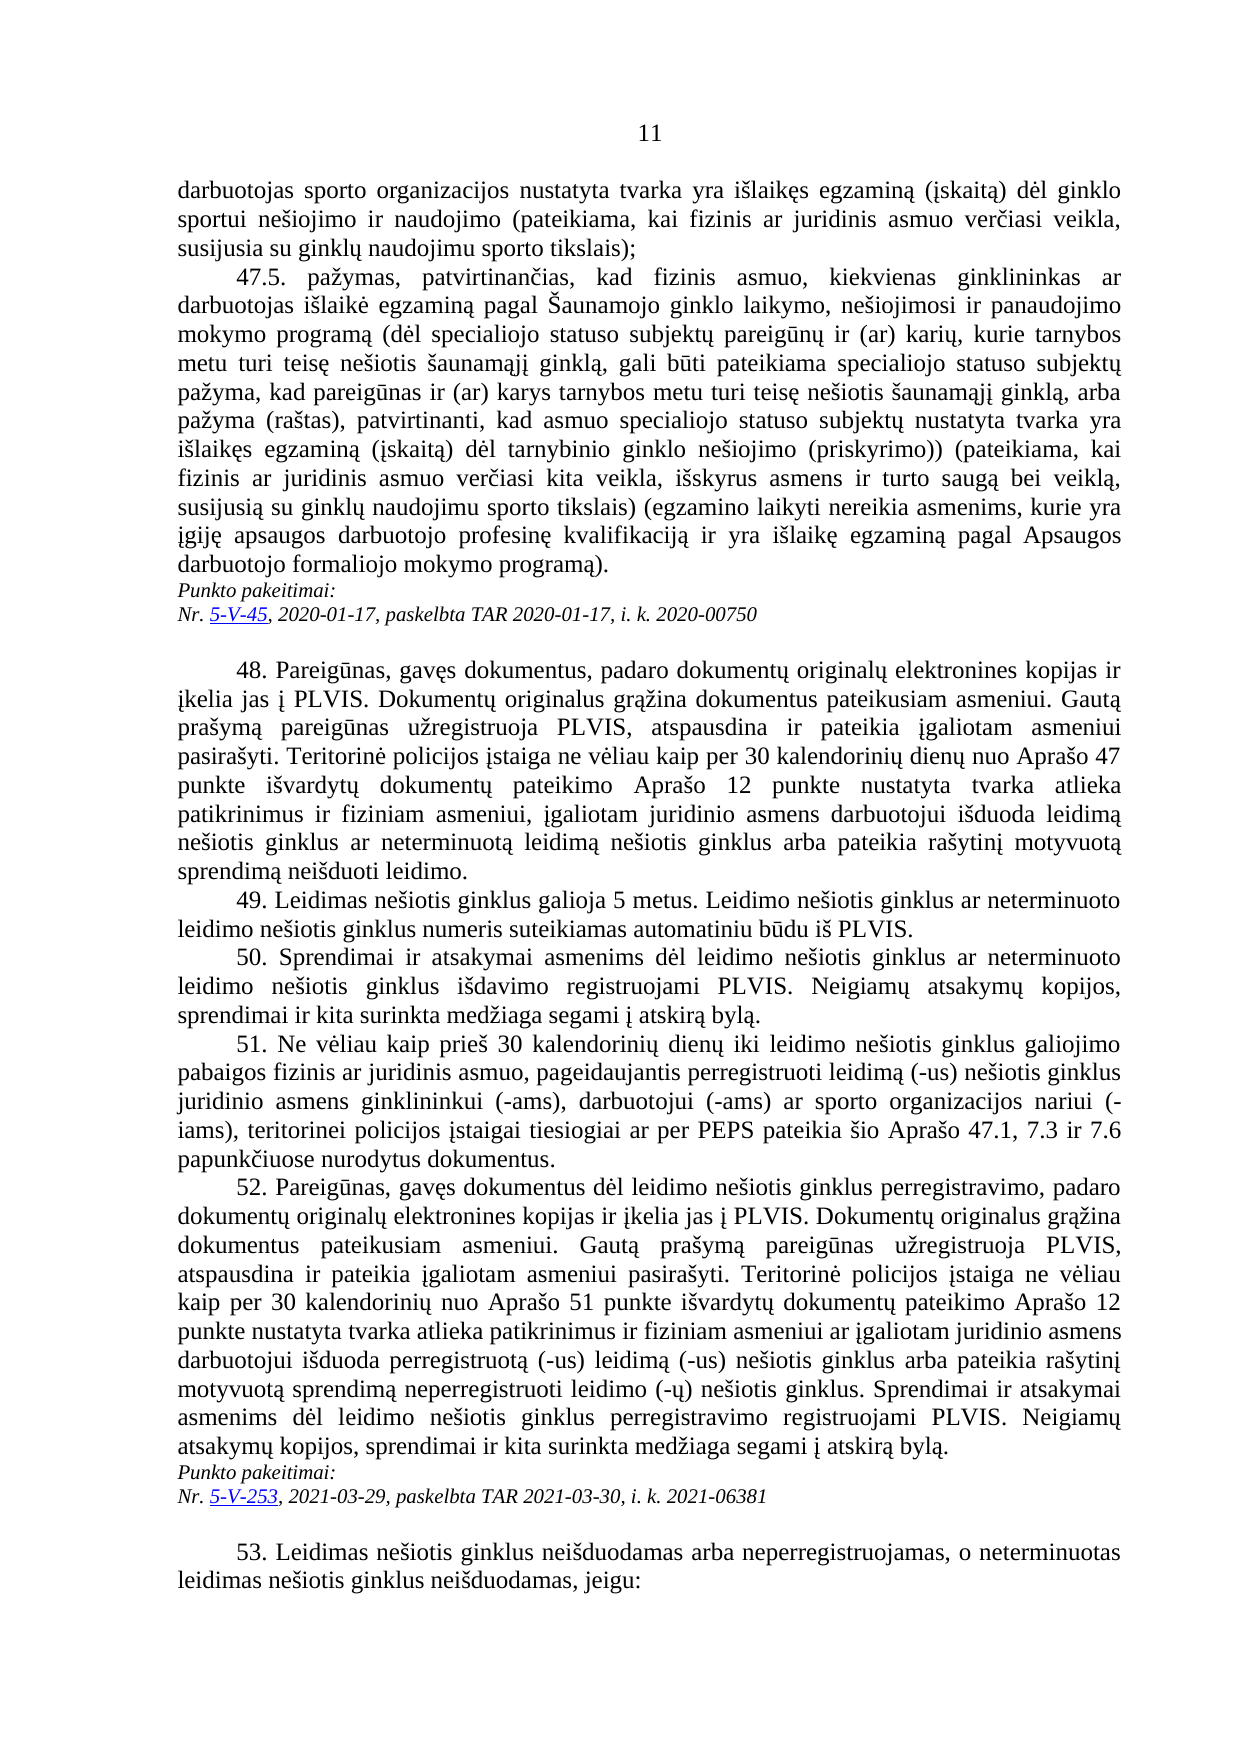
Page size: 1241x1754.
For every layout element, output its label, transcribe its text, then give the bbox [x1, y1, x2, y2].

text 51. Ne vėliau kaip prieš 30 kalendorinių dienų iki leidimo nešiotis ginklus galiojimo pabaigos fizinis ar juridinis asmuo, pageidaujantis perregistruoti leidimą (-us) nešiotis ginklus juridinio asmens ginklininkui (-ams), darbuotojui (-ams) ar sporto organizacijos nariui (-iams), teritorinei policijos įstaigai tiesiogiai ar per PEPS pateikia šio Aprašo 47.1, 7.3 ir 7.6 papunkčiuose nurodytus dokumentus. [177, 1029, 1122, 1172]
text 50. Sprendimai ir atsakymai asmenims dėl leidimo nešiotis ginklus ar neterminuoto leidimo nešiotis ginklus išdavimo registruojami PLVIS. Neigiamų atsakymų kopijos, sprendimai ir kita surinkta medžiaga segami į atskirą bylą. [177, 942, 1122, 1029]
text Punkto pakeitimai: [177, 1460, 1122, 1484]
text Nr. 5-V-253, 2021-03-29, paskelbta TAR 2021-03-30, i. k. 2021-06381 [177, 1484, 1122, 1508]
text Punkto pakeitimai: [177, 578, 1122, 602]
text darbuotojas sporto organizacijos nustatyta tvarka yra išlaikęs egzaminą (įskaitą) dėl ginklo sportui nešiojimo ir naudojimo (pateikiama, kai fizinis ar juridinis asmuo verčiasi veikla, susijusia su ginklų naudojimu sporto tikslais); [177, 176, 1122, 262]
text 52. Pareigūnas, gavęs dokumentus dėl leidimo nešiotis ginklus perregistravimo, padaro dokumentų originalų elektronines kopijas ir įkelia jas į PLVIS. Dokumentų originalus grąžina dokumentus pateikusiam asmeniui. Gautą prašymą pareigūnas užregistruoja PLVIS, atspausdina ir pateikia įgaliotam asmeniui pasirašyti. Teritorinė policijos įstaiga ne vėliau kaip per 30 kalendorinių nuo Aprašo 51 punkte išvardytų dokumentų pateikimo Aprašo 12 punkte nustatyta tvarka atlieka patikrinimus ir fiziniam asmeniui ar įgaliotam juridinio asmens darbuotojui išduoda perregistruotą (-us) leidimą (-us) nešiotis ginklus arba pateikia rašytinį motyvuotą sprendimą neperregistruoti leidimo (-ų) nešiotis ginklus. Sprendimai ir atsakymai asmenims dėl leidimo nešiotis ginklus perregistravimo registruojami PLVIS. Neigiamų atsakymų kopijos, sprendimai ir kita surinkta medžiaga segami į atskirą bylą. [177, 1172, 1122, 1460]
text Nr. 5-V-45, 2020-01-17, paskelbta TAR 2020-01-17, i. k. 2020-00750 [177, 602, 1122, 626]
text 48. Pareigūnas, gavęs dokumentus, padaro dokumentų originalų elektronines kopijas ir įkelia jas į PLVIS. Dokumentų originalus grąžina dokumentus pateikusiam asmeniui. Gautą prašymą pareigūnas užregistruoja PLVIS, atspausdina ir pateikia įgaliotam asmeniui pasirašyti. Teritorinė policijos įstaiga ne vėliau kaip per 30 kalendorinių dienų nuo Aprašo 47 punkte išvardytų dokumentų pateikimo Aprašo 12 punkte nustatyta tvarka atlieka patikrinimus ir fiziniam asmeniui, įgaliotam juridinio asmens darbuotojui išduoda leidimą nešiotis ginklus ar neterminuotą leidimą nešiotis ginklus arba pateikia rašytinį motyvuotą sprendimą neišduoti leidimo. [177, 655, 1122, 885]
text 47.5. pažymas, patvirtinančias, kad fizinis asmuo, kiekvienas ginklininkas ar darbuotojas išlaikė egzaminą pagal Šaunamojo ginklo laikymo, nešiojimosi ir panaudojimo mokymo programą (dėl specialiojo statuso subjektų pareigūnų ir (ar) karių, kurie tarnybos metu turi teisę nešiotis šaunamąjį ginklą, gali būti pateikiama specialiojo statuso subjektų pažyma, kad pareigūnas ir (ar) karys tarnybos metu turi teisę nešiotis šaunamąjį ginklą, arba pažyma (raštas), patvirtinanti, kad asmuo specialiojo statuso subjektų nustatyta tvarka yra išlaikęs egzaminą (įskaitą) dėl tarnybinio ginklo nešiojimo (priskyrimo)) (pateikiama, kai fizinis ar juridinis asmuo verčiasi kita veikla, išskyrus asmens ir turto saugą bei veiklą, susijusią su ginklų naudojimu sporto tikslais) (egzamino laikyti nereikia asmenims, kurie yra įgiję apsaugos darbuotojo profesinę kvalifikaciją ir yra išlaikę egzaminą pagal Apsaugos darbuotojo formaliojo mokymo programą). [177, 262, 1122, 578]
text 53. Leidimas nešiotis ginklus neišduodamas arba neperregistruojamas, o neterminuotas leidimas nešiotis ginklus neišduodamas, jeigu: [177, 1537, 1122, 1594]
text 49. Leidimas nešiotis ginklus galioja 5 metus. Leidimo nešiotis ginklus ar neterminuoto leidimo nešiotis ginklus numeris suteikiamas automatiniu būdu iš PLVIS. [177, 885, 1122, 942]
